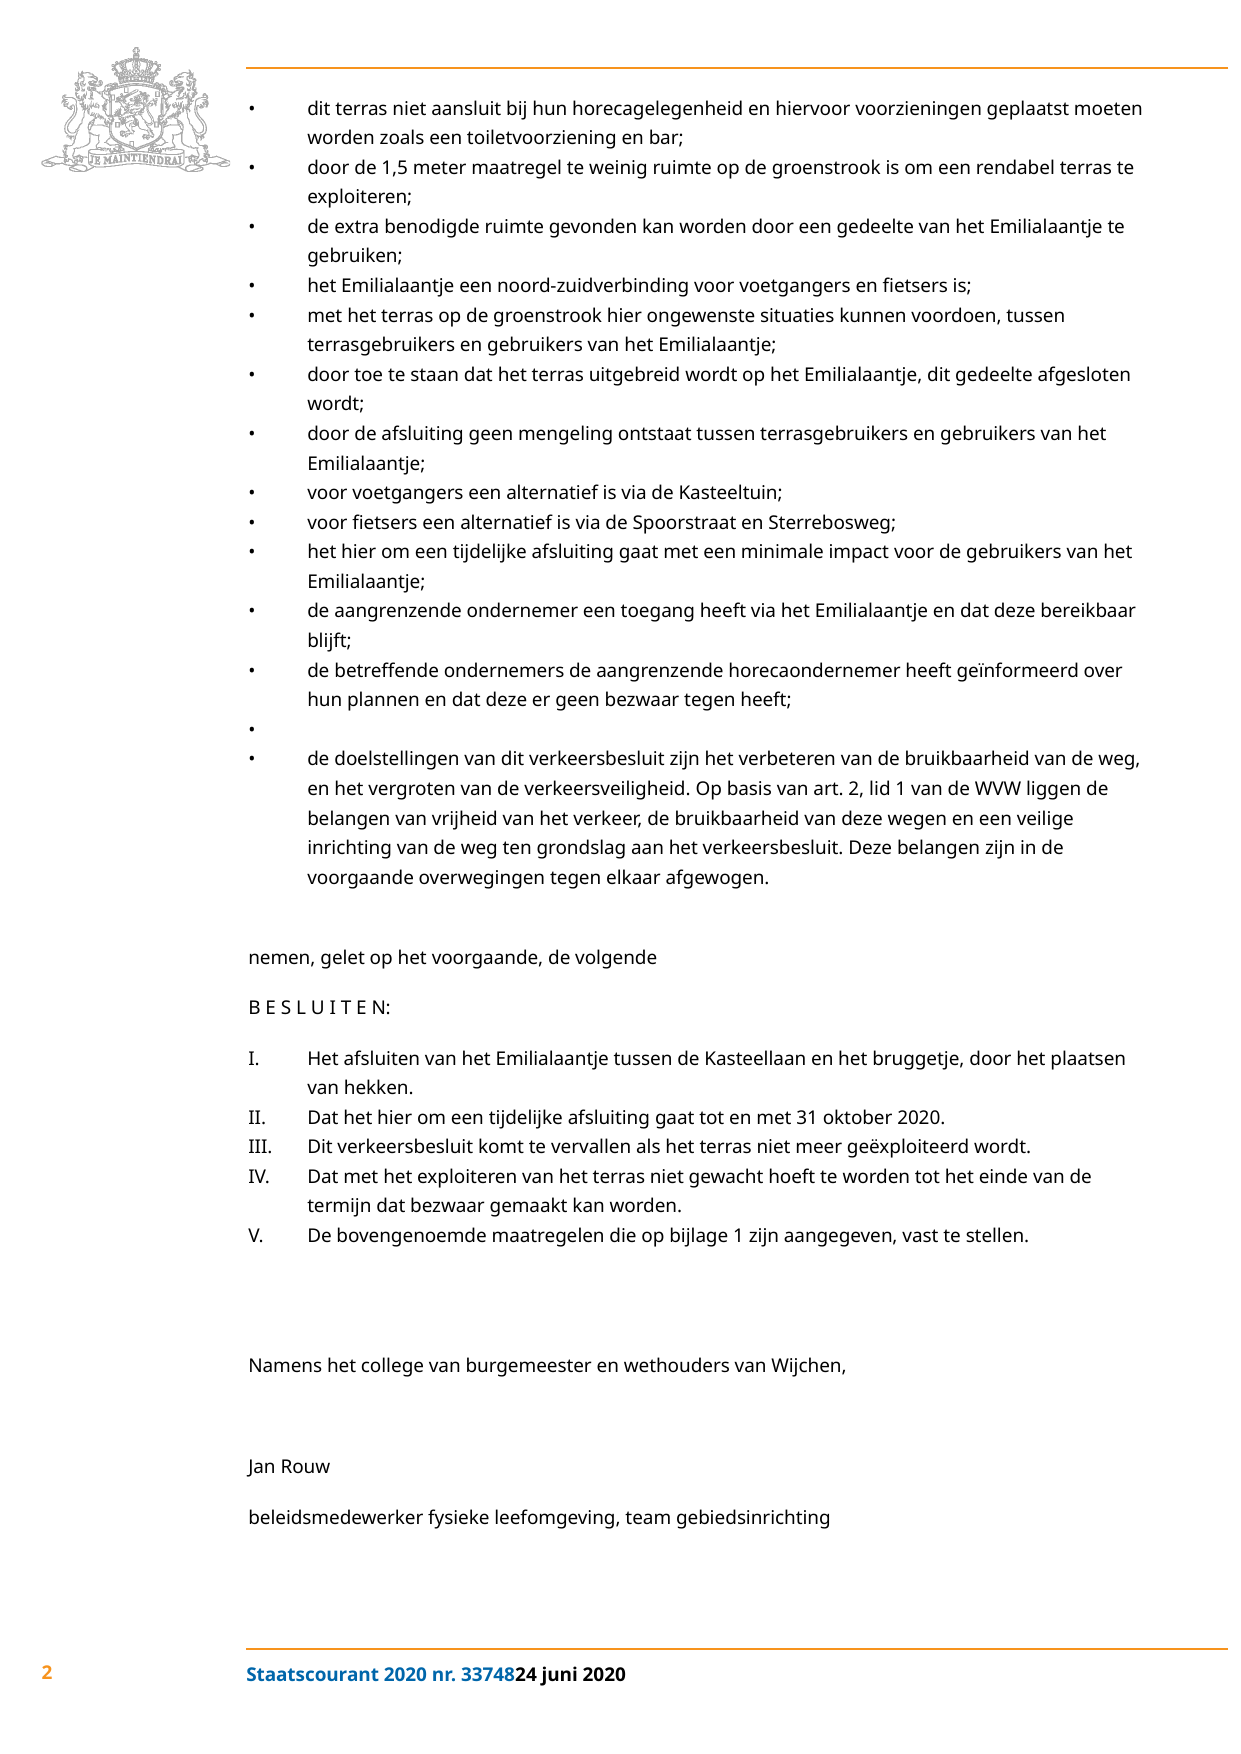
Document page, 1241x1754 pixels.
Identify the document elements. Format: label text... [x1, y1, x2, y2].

list de betreffende ondernemers de aangrenzende horecaondernemer heeft geïnformeerd over hun plannen en dat deze er geen bezwaar tegen heeft; [248, 657, 1152, 712]
picture [41, 47, 231, 172]
list de extra benodigde ruimte gevonden kan worden door een gedeelte van het Emilialaantje te gebruiken; [248, 213, 1152, 268]
text beleidsmedewerker fysieke leefomgeving, team gebiedsinrichting [248, 1504, 1152, 1530]
text Jan Rouw [248, 1453, 1152, 1479]
list het hier om een tijdelijke afsluiting gaat met een minimale impact voor de gebruikers van het Emilialaantje; [248, 538, 1152, 594]
list Het afsluiten van het Emilialaantje tussen de Kasteellaan en het bruggetje, door het plaatsen van hekken. [248, 1045, 1152, 1100]
text B E S L U I T E N: [248, 994, 1152, 1020]
list door de afsluiting geen mengeling ontstaat tussen terrasgebruikers en gebruikers van het Emilialaantje; [248, 420, 1152, 476]
text nemen, gelet op het voorgaande, de volgende [248, 944, 1152, 970]
list Dat het hier om een tijdelijke afsluiting gaat tot en met 31 oktober 2020. [248, 1104, 1152, 1130]
text Namens het college van burgemeester en wethouders van Wijchen, [248, 1353, 1152, 1378]
list voor voetgangers een alternatief is via de Kasteeltuin; [248, 479, 1152, 505]
list door de 1,5 meter maatregel te weinig ruimte op de groenstrook is om een rendabel terras te exploiteren; [248, 154, 1152, 209]
list de doelstellingen van dit verkeersbesluit zijn het verbeteren van de bruikbaarheid van de weg, en het vergroten van de verkeersveiligheid. Op basis van art. 2, lid 1 van de WVW liggen de belangen van vrijheid van het verkeer, de bruikbaarheid van deze wegen en een veilige inrichting van de weg ten grondslag aan het verkeersbesluit. Deze belangen zijn in de voorgaande overwegingen tegen elkaar afgewogen. [248, 746, 1152, 890]
list dit terras niet aansluit bij hun horecagelegenheid en hiervoor voorzieningen geplaatst moeten worden zoals een toiletvoorziening en bar; [248, 95, 1152, 150]
list De bovengenoemde maatregelen die op bijlage 1 zijn aangegeven, vast te stellen. [248, 1222, 1152, 1248]
list met het terras op de groenstrook hier ongewenste situaties kunnen voordoen, tussen terrasgebruikers en gebruikers van het Emilialaantje; [248, 302, 1152, 357]
list Dit verkeersbesluit komt te vervallen als het terras niet meer geëxploiteerd wordt. [248, 1133, 1152, 1159]
list Dat met het exploiteren van het terras niet gewacht hoeft te worden tot het einde van de termijn dat bezwaar gemaakt kan worden. [248, 1163, 1152, 1218]
list het Emilialaantje een noord-zuidverbinding voor voetgangers en fietsers is; [248, 272, 1152, 298]
list de aangrenzende ondernemer een toegang heeft via het Emilialaantje en dat deze bereikbaar blijft; [248, 598, 1152, 653]
list voor fietsers een alternatief is via de Spoorstraat en Sterrebosweg; [248, 509, 1152, 535]
list door toe te staan dat het terras uitgebreid wordt op het Emilialaantje, dit gedeelte afgesloten wordt; [248, 361, 1152, 416]
